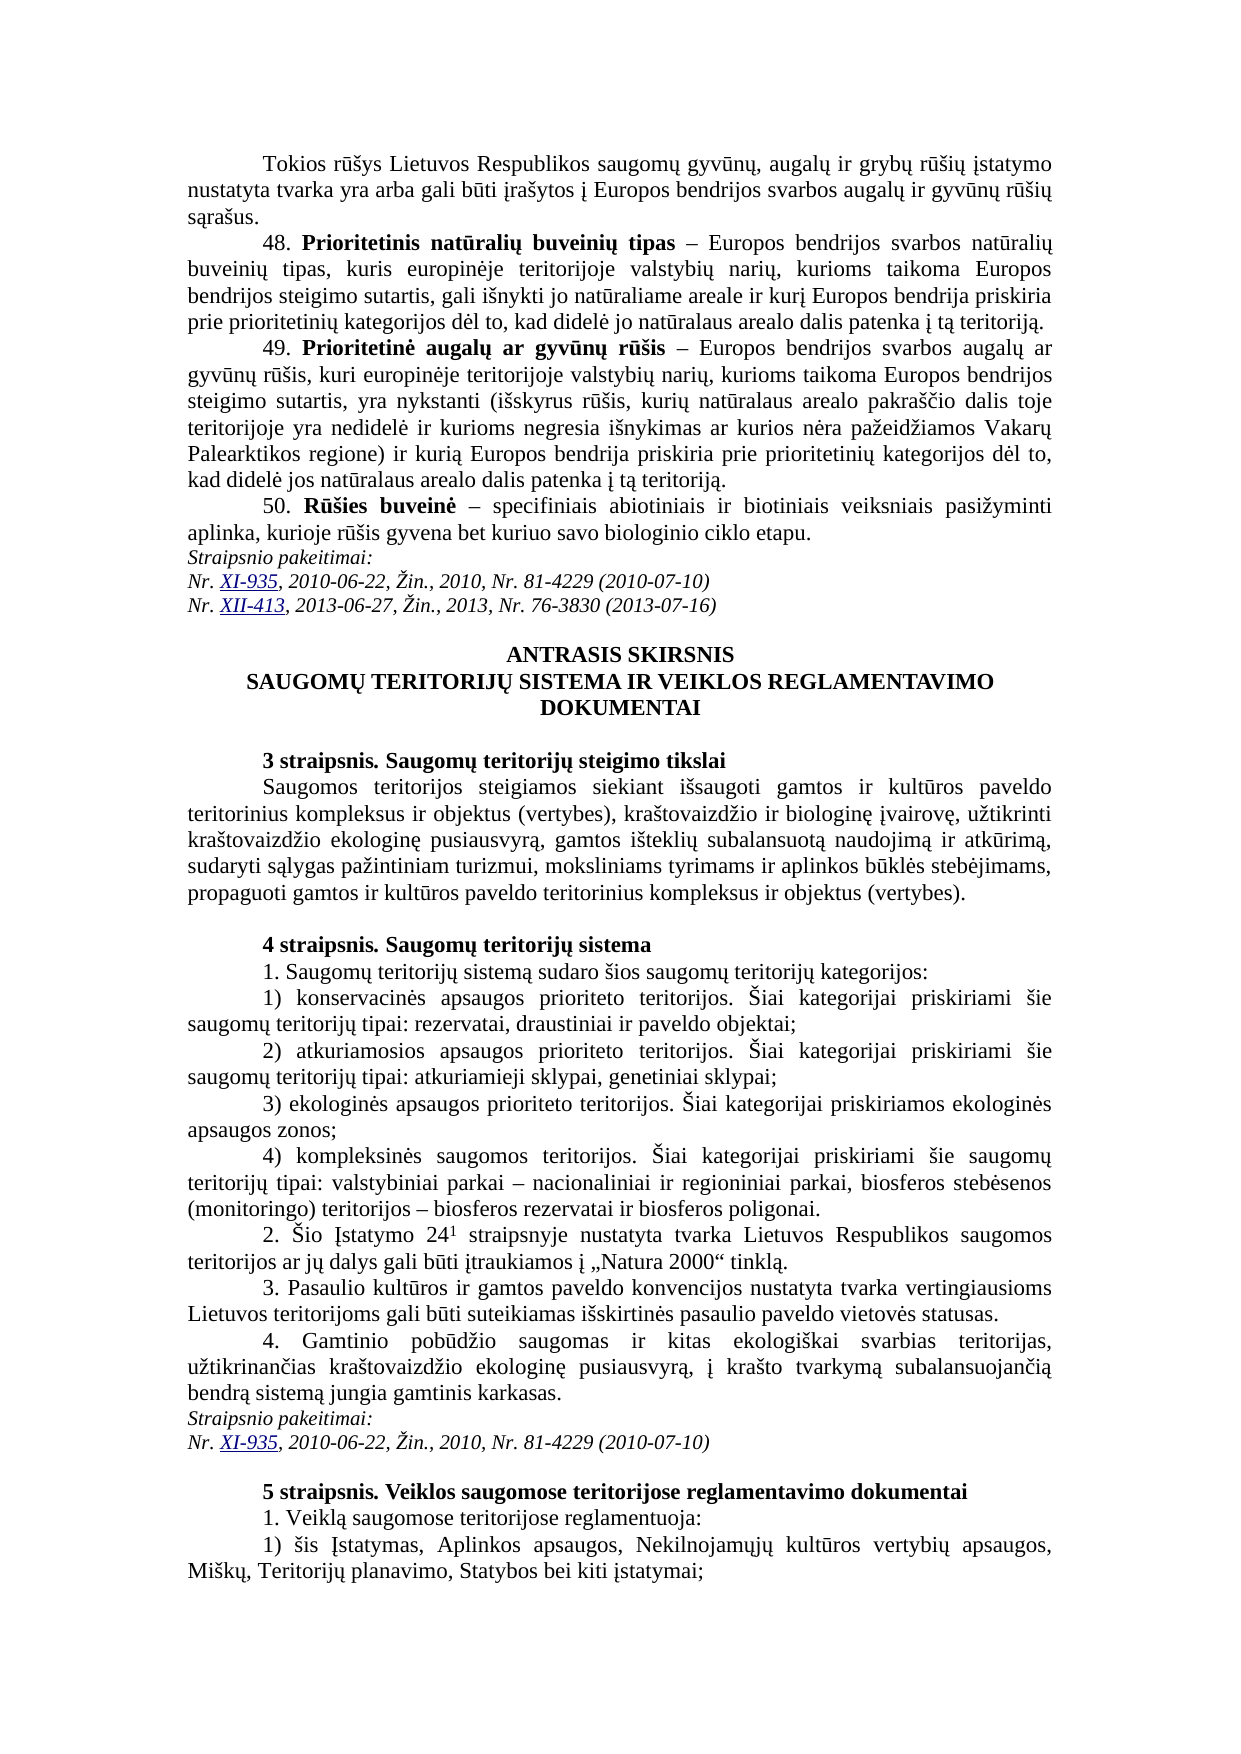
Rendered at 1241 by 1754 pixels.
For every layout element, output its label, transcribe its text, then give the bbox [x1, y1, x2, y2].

text 1) konservacinės apsaugos prioriteto teritorijos. Šiai kategorijai priskiriami šie saugomų teritorijų tipai: rezervatai, draustiniai ir paveldo objektai; [187, 984, 1053, 1037]
text Saugomos teritorijos steigiamos siekiant išsaugoti gamtos ir kultūros paveldo teritorinius kompleksus ir objektus (vertybes), kraštovaizdžio ir biologinę įvairovę, užtikrinti kraštovaizdžio ekologinę pusiausvyrą, gamtos išteklių subalansuotą naudojimą ir atkūrimą, sudaryti sąlygas pažintiniam turizmui, moksliniams tyrimams ir aplinkos būklės stebėjimams, propaguoti gamtos ir kultūros paveldo teritorinius kompleksus ir objektus (vertybes). [187, 773, 1053, 905]
text 3) ekologinės apsaugos prioriteto teritorijos. Šiai kategorijai priskiriamos ekologinės apsaugos zonos; [187, 1089, 1053, 1142]
text 50. Rūšies buveinė – specifiniais abiotiniais ir biotiniais veiksniais pasižyminti aplinka, kurioje rūšis gyvena bet kuriuo savo biologinio ciklo etapu. [187, 493, 1053, 545]
text Nr. XI-935, 2010-06-22, Žin., 2010, Nr. 81-4229 (2010-07-10) [187, 1430, 1053, 1454]
subtitle Straipsnio pakeitimai: [187, 545, 1053, 569]
text Nr. XI-935, 2010-06-22, Žin., 2010, Nr. 81-4229 (2010-07-10) [187, 569, 1053, 593]
text Tokios rūšys Lietuvos Respublikos saugomų gyvūnų, augalų ir grybų rūšių įstatymo nustatyta tvarka yra arba gali būti įrašytos į Europos bendrijos svarbos augalų ir gyvūnų rūšių sąrašus. [187, 150, 1053, 229]
text 48. Prioritetinis natūralių buveinių tipas – Europos bendrijos svarbos natūralių buveinių tipas, kuris europinėje teritorijoje valstybių narių, kurioms taikoma Europos bendrijos steigimo sutartis, gali išnykti jo natūraliame areale ir kurį Europos bendrija priskiria prie prioritetinių kategorijos dėl to, kad didelė jo natūralaus arealo dalis patenka į tą teritoriją. [187, 229, 1053, 334]
text 49. Prioritetinė augalų ar gyvūnų rūšis – Europos bendrijos svarbos augalų ar gyvūnų rūšis, kuri europinėje teritorijoje valstybių narių, kurioms taikoma Europos bendrijos steigimo sutartis, yra nykstanti (išskyrus rūšis, kurių natūralaus arealo pakraščio dalis toje teritorijoje yra nedidelė ir kurioms negresia išnykimas ar kurios nėra pažeidžiamos Vakarų Palearktikos regione) ir kurią Europos bendrija priskiria prie prioritetinių kategorijos dėl to, kad didelė jos natūralaus arealo dalis patenka į tą teritoriją. [187, 334, 1053, 493]
text 4. Gamtinio pobūdžio saugomas ir kitas ekologiškai svarbias teritorijas, užtikrinančias kraštovaizdžio ekologinę pusiausvyrą, į krašto tvarkymą subalansuojančią bendrą sistemą jungia gamtinis karkasas. [187, 1327, 1053, 1406]
subtitle 4 straipsnis. Saugomų teritorijų sistema [187, 931, 1053, 958]
text 2) atkuriamosios apsaugos prioriteto teritorijos. Šiai kategorijai priskiriami šie saugomų teritorijų tipai: atkuriamieji sklypai, genetiniai sklypai; [187, 1037, 1053, 1089]
text 1. Saugomų teritorijų sistemą sudaro šios saugomų teritorijų kategorijos: [187, 958, 1053, 984]
subtitle Straipsnio pakeitimai: [187, 1406, 1053, 1430]
text 1. Veiklą saugomose teritorijose reglamentuoja: [187, 1504, 1053, 1531]
text 4) kompleksinės saugomos teritorijos. Šiai kategorijai priskiriami šie saugomų teritorijų tipai: valstybiniai parkai – nacionaliniai ir regioniniai parkai, biosferos stebėsenos (monitoringo) teritorijos – biosferos rezervatai ir biosferos poligonai. [187, 1142, 1053, 1221]
subtitle SAUGOMŲ TERITORIJŲ SISTEMA ir veiklos reglamentavimo dokumentai [187, 668, 1053, 721]
subtitle 3 straipsnis. Saugomų teritorijų steigimo tikslai [187, 747, 1053, 773]
text 2. Šio Įstatymo 241 straipsnyje nustatyta tvarka Lietuvos Respublikos saugomos teritorijos ar jų dalys gali būti įtraukiamos į „Natura 2000“ tinklą. [187, 1221, 1053, 1274]
text Nr. XII-413, 2013-06-27, Žin., 2013, Nr. 76-3830 (2013-07-16) [187, 593, 1053, 617]
text 3. Pasaulio kultūros ir gamtos paveldo konvencijos nustatyta tvarka vertingiausioms Lietuvos teritorijoms gali būti suteikiamas išskirtinės pasaulio paveldo vietovės statusas. [187, 1274, 1053, 1327]
subtitle ANTRASIS SKIRSNIS [187, 642, 1053, 668]
subtitle 5 straipsnis. Veiklos saugomose teritorijose reglamentavimo dokumentai [187, 1478, 1053, 1504]
text 1) šis Įstatymas, Aplinkos apsaugos, Nekilnojamųjų kultūros vertybių apsaugos, Miškų, Teritorijų planavimo, Statybos bei kiti įstatymai; [187, 1531, 1053, 1583]
